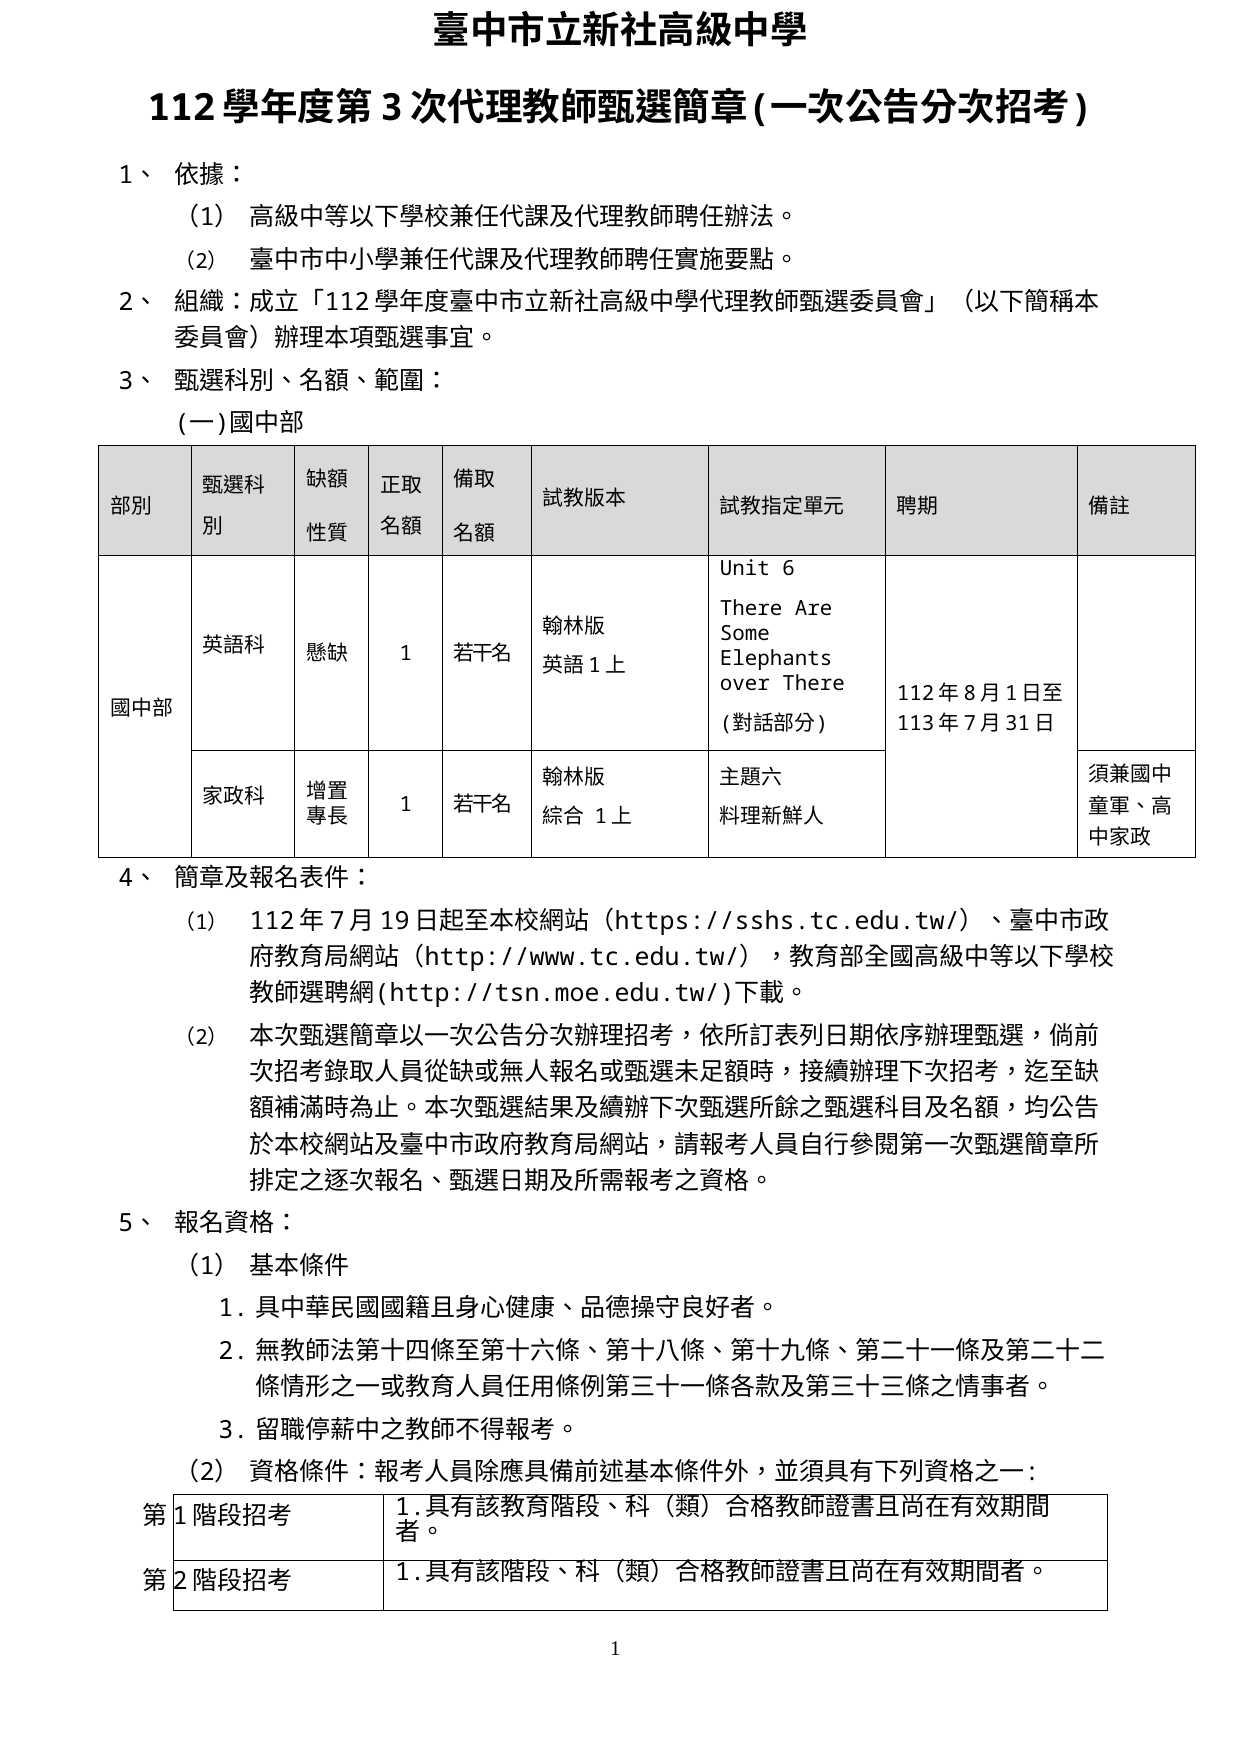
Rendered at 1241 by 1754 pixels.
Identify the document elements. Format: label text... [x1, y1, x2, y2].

table_cell [1078, 556, 1195, 749]
list 無教師法第十四條至第十六條、第十八條、第十九條、第二十一條及第二十二條情形之一或教育人員任用條例第三十一條各款及第三十三條之情事者。 [218, 1330, 1122, 1403]
table_cell 懸缺 [295, 556, 368, 749]
table_cell 1 [369, 751, 442, 857]
table_header 第1階段招考 [174, 1495, 383, 1560]
table_cell 第2階段招考 [174, 1561, 383, 1609]
table_cell 1.具有該階段、科（類）合格教師證書且尚在有效期間者。 [384, 1561, 1107, 1609]
list 報名資格： [118, 1203, 1122, 1239]
list 依據： [118, 154, 1122, 190]
table_header 1.具有該教育階段、科（類）合格教師證書且尚在有效期間者。 [384, 1495, 1107, 1560]
list 資格條件：報考人員除應具備前述基本條件外，並須具有下列資格之一: [174, 1452, 1122, 1488]
text (一)國中部 [174, 403, 1122, 439]
table_cell 若干名 [443, 751, 531, 857]
table_header 聘期 [886, 446, 1077, 555]
table_cell 112年8月1日至113年7月31日 [886, 556, 1077, 857]
table_header 試教版本 [532, 446, 708, 555]
table_cell 英語科 [192, 556, 294, 749]
table_cell 若干名 [443, 556, 531, 749]
list 本次甄選簡章以一次公告分次辦理招考，依所訂表列日期依序辦理甄選，倘前次招考錄取人員從缺或無人報名或甄選未足額時，接續辦理下次招考，迄至缺額補滿時為止。本次甄選結果及續辦下次甄選所餘之甄選科目及名額，均公告於本校網站及臺中市政府教育局網站，請報考人員自行參閱第一次甄選簡章所排定之逐次報名、甄選日期及所需報考之資格。 [174, 1015, 1122, 1197]
table_cell 1 [369, 556, 442, 749]
table_header 缺額 性質 [295, 446, 368, 555]
text 臺中市立新社高級中學 [118, 0, 1122, 54]
table_header 備取 名額 [443, 446, 531, 555]
table_header 備註 [1078, 446, 1195, 555]
list 臺中市中小學兼任代課及代理教師聘任實施要點。 [174, 239, 1122, 275]
table_header 試教指定單元 [709, 446, 885, 555]
list 具中華民國國籍且身心健康、品德操守良好者。 [218, 1288, 1122, 1324]
table_cell 翰林版 英語1上 [532, 556, 708, 749]
list 留職停薪中之教師不得報考。 [218, 1409, 1122, 1445]
table_cell 增置專長 [295, 751, 368, 857]
list 基本條件 [174, 1245, 1122, 1282]
list 高級中等以下學校兼任代課及代理教師聘任辦法。 [174, 197, 1122, 233]
list 簡章及報名表件： [118, 858, 1122, 894]
table_cell 須兼國中童軍、高中家政 [1078, 751, 1195, 857]
table_cell 國中部 [99, 556, 191, 857]
list 112年7月19日起至本校網站（https://sshs.tc.edu.tw/）、臺中市政府教育局網站（http://www.tc.edu.tw/），教育部全國高級中等以下學校教師選聘網(http://tsn.moe.edu.tw/)下載。 [174, 900, 1122, 1009]
list 甄選科別、名額、範圍： [118, 360, 1122, 397]
text 112學年度第3次代理教師甄選簡章(一次公告分次招考) [118, 77, 1122, 131]
table_header 甄選科別 [192, 446, 294, 555]
table_cell 翰林版 綜合 1上 [532, 751, 708, 857]
table_header 部別 [99, 446, 191, 555]
table_cell Unit 6 There Are Some Elephants over There (對話部分) [709, 556, 885, 749]
list 組織：成立「112學年度臺中市立新社高級中學代理教師甄選委員會」（以下簡稱本委員會）辦理本項甄選事宜。 [118, 282, 1122, 354]
table_cell 家政科 [192, 751, 294, 857]
table_header 正取名額 [369, 446, 442, 555]
table_cell 主題六 料理新鮮人 [709, 751, 885, 857]
